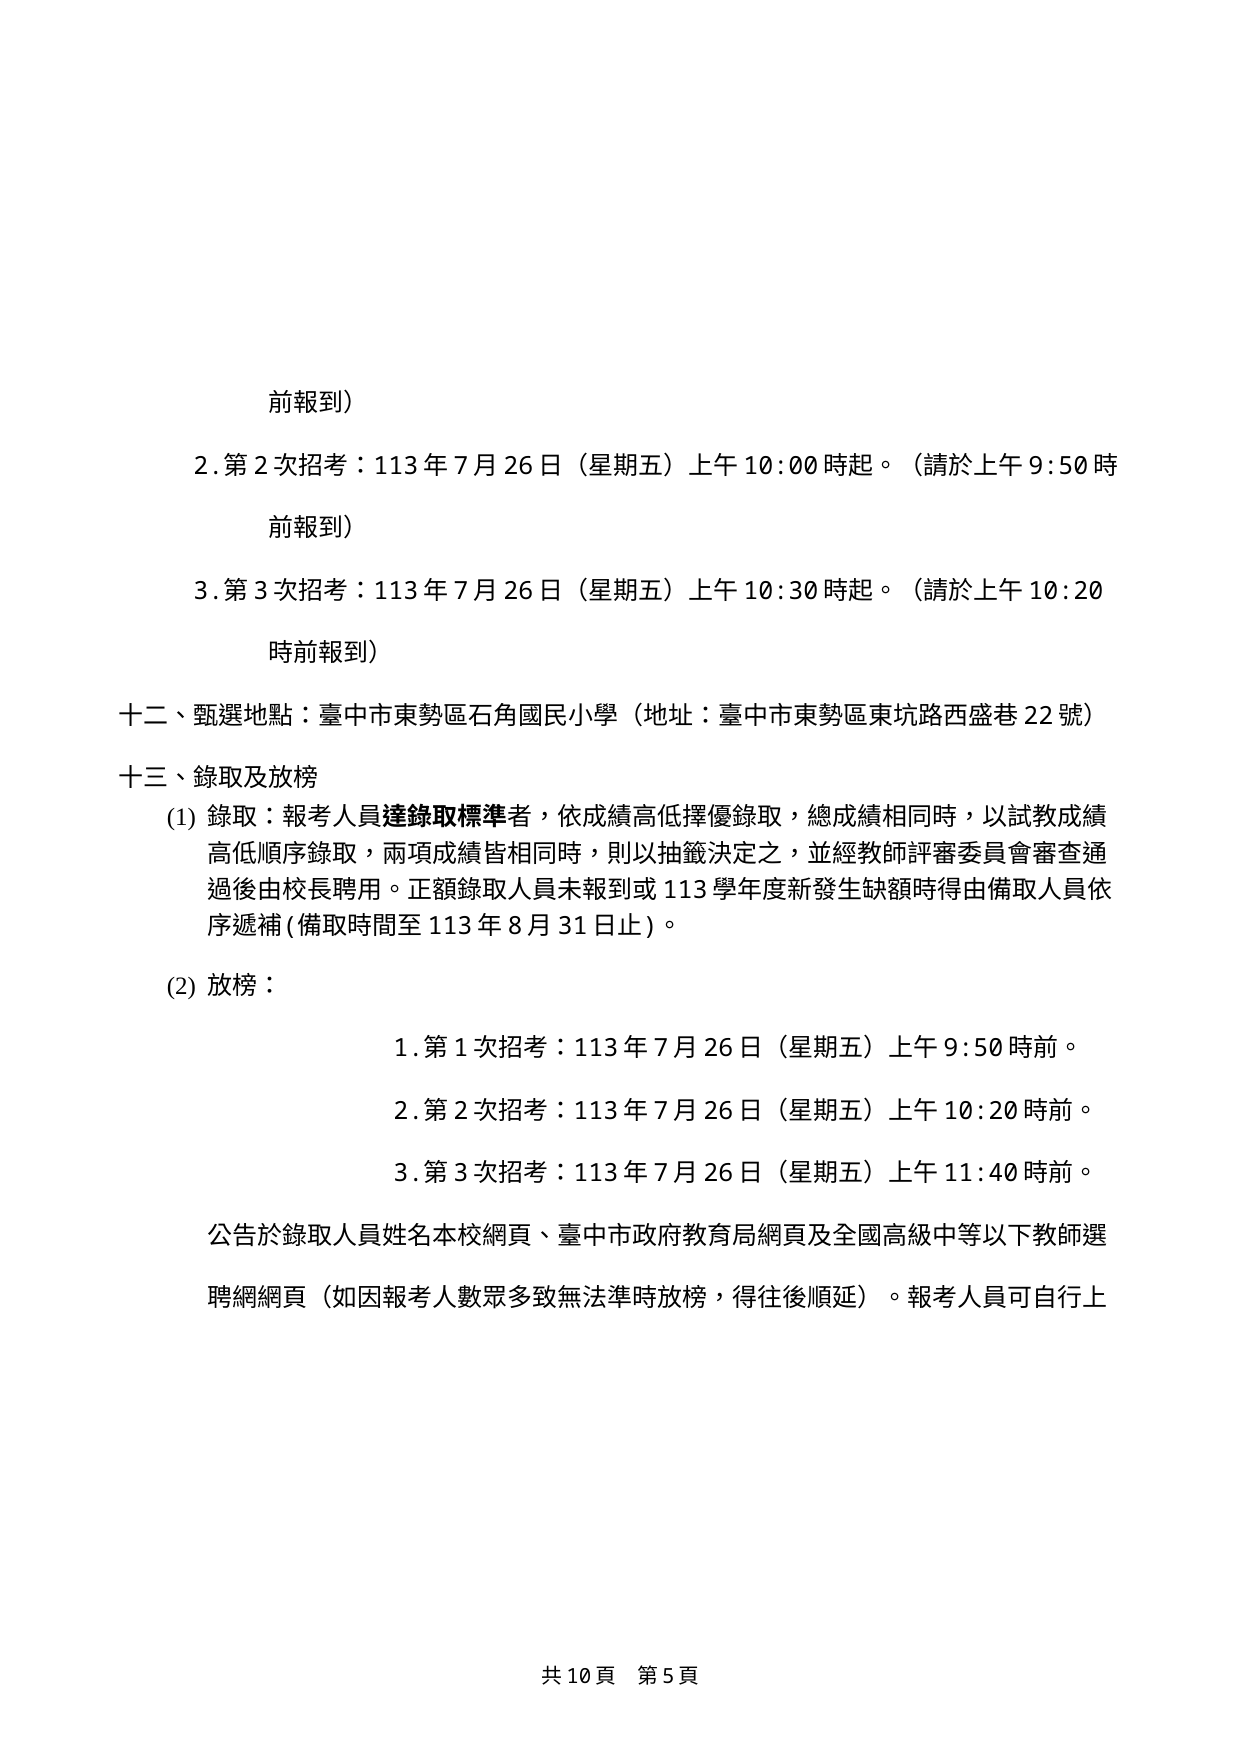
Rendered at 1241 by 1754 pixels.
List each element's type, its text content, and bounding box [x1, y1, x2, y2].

text 3.第3次招考：113年7月26日（星期五）上午11:40時前。 [393, 1129, 1122, 1192]
text 十二、甄選地點：臺中市東勢區石角國民小學（地址：臺中市東勢區東坑路西盛巷22號） [118, 672, 1122, 734]
text 過後由校長聘用。正額錄取人員未報到或113學年度新發生缺額時得由備取人員依序遞補(備取時間至113年8月31日止)。 [207, 869, 1122, 942]
list 放榜： [167, 942, 1122, 1004]
text 高低順序錄取，兩項成績皆相同時，則以抽籤決定之，並經教師評審委員會審查通 [207, 833, 1122, 869]
text 1.第1次招考：113年7月26日（星期五）上午9:50時前。 [393, 1004, 1122, 1067]
text 前報到） [193, 359, 1122, 422]
text 公告於錄取人員姓名本校網頁、臺中市政府教育局網頁及全國高級中等以下教師選聘網網頁（如因報考人數眾多致無法準時放榜，得往後順延）。報考人員可自行上 [207, 1192, 1122, 1317]
text 3.第3次招考：113年7月26日（星期五）上午10:30時起。（請於上午10:20時前報到） [193, 547, 1122, 672]
text 2.第2次招考：113年7月26日（星期五）上午10:20時前。 [393, 1067, 1122, 1129]
text 2.第2次招考：113年7月26日（星期五）上午10:00時起。（請於上午9:50時前報到） [193, 422, 1122, 547]
list 錄取：報考人員達錄取標準者，依成績高低擇優錄取，總成績相同時，以試教成績 [167, 797, 1122, 833]
text 十三、錄取及放榜 [118, 734, 1122, 797]
